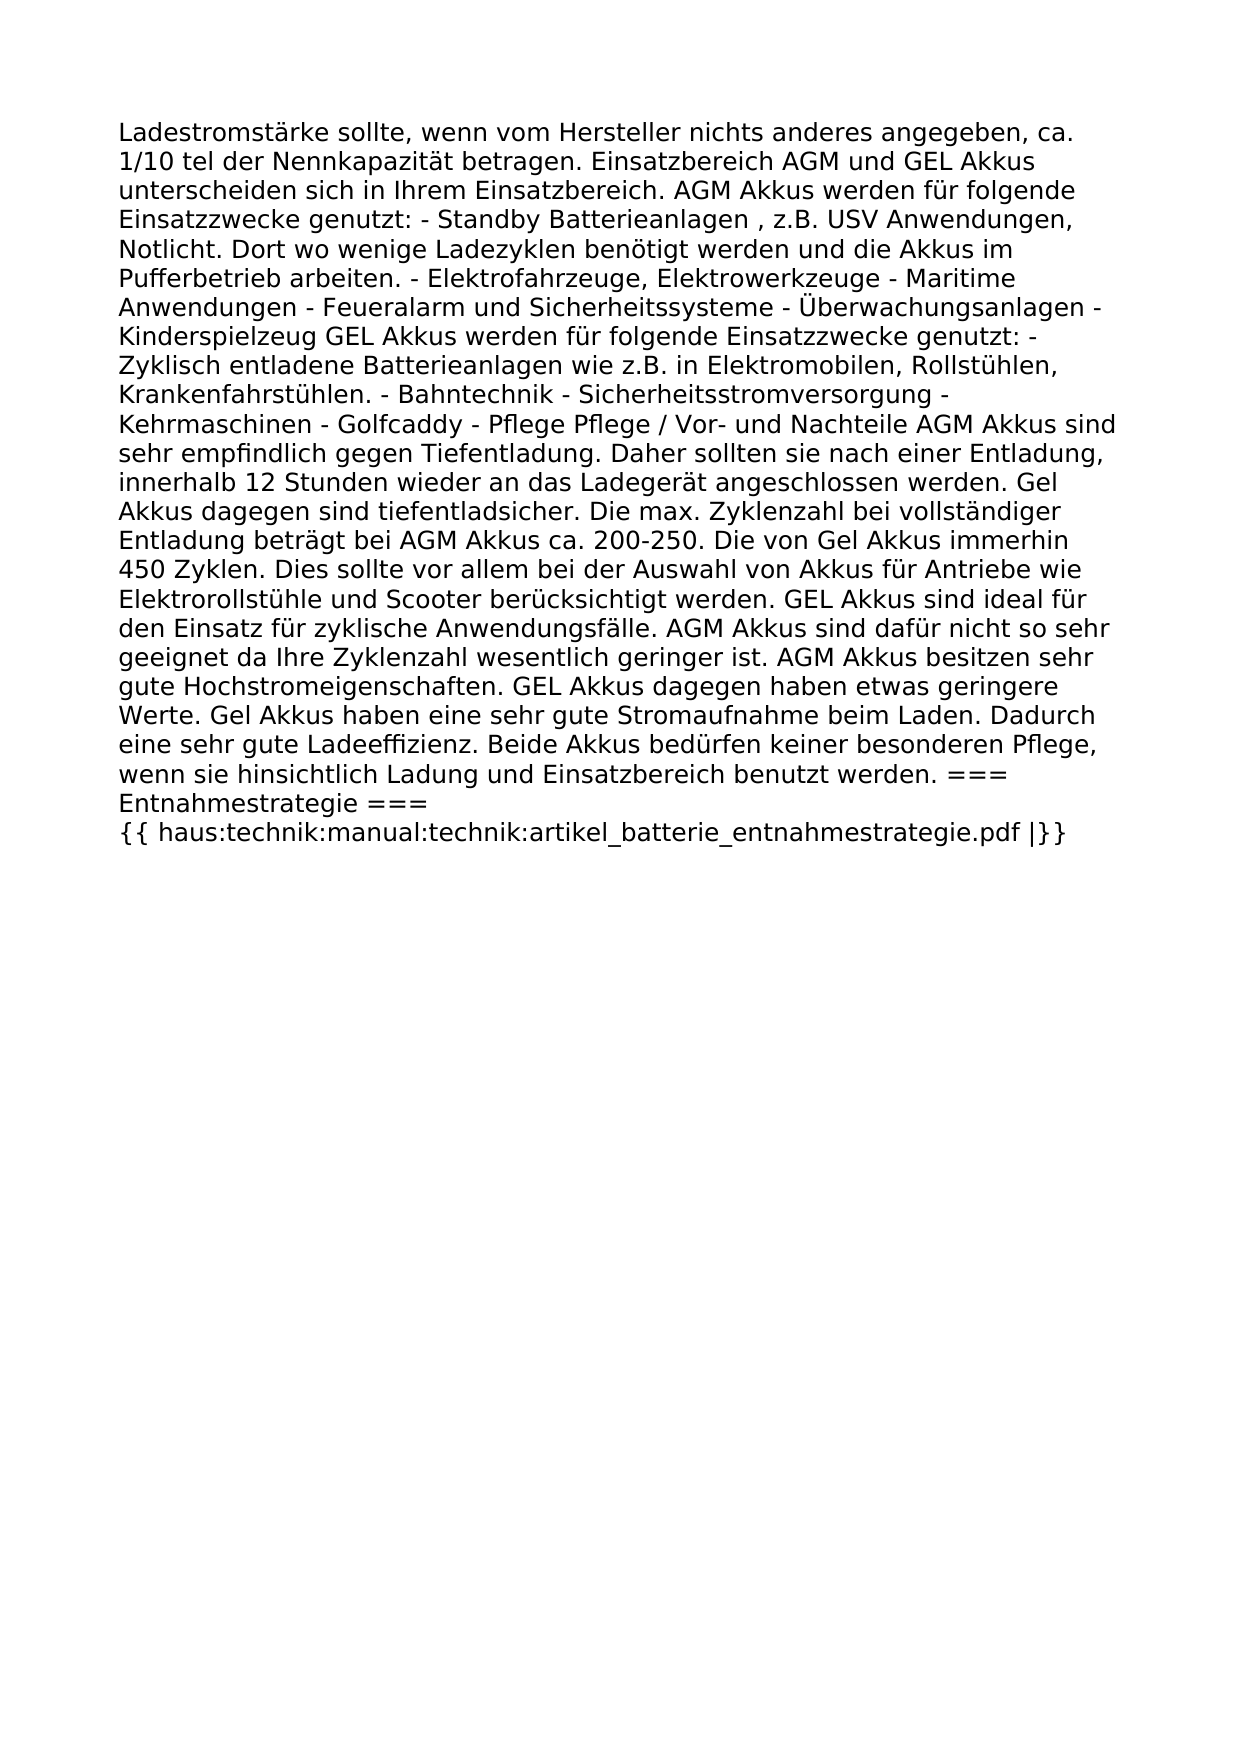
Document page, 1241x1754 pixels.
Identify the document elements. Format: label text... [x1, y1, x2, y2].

text Ladestromstärke sollte, wenn vom Hersteller nichts anderes angegeben, ca. 1/10 tel der Nennkapazität betragen. Einsatzbereich AGM und GEL Akkus unterscheiden sich in Ihrem Einsatzbereich. AGM Akkus werden für folgende Einsatzzwecke genutzt: - Standby Batterieanlagen , z.B. USV Anwendungen, Notlicht. Dort wo wenige Ladezyklen benötigt werden und die Akkus im Pufferbetrieb arbeiten. - Elektrofahrzeuge, Elektrowerkzeuge - Maritime Anwendungen - Feueralarm und Sicherheitssysteme - Überwachungsanlagen - Kinderspielzeug GEL Akkus werden für folgende Einsatzzwecke genutzt: - Zyklisch entladene Batterieanlagen wie z.B. in Elektromobilen, Rollstühlen, Krankenfahrstühlen. - Bahntechnik - Sicherheitsstromversorgung - Kehrmaschinen - Golfcaddy - Pflege Pflege / Vor- und Nachteile AGM Akkus sind sehr empfindlich gegen Tiefentladung. Daher sollten sie nach einer Entladung, innerhalb 12 Stunden wieder an das Ladegerät angeschlossen werden. Gel Akkus dagegen sind tiefentladsicher. Die max. Zyklenzahl bei vollständiger Entladung beträgt bei AGM Akkus ca. 200-250. Die von Gel Akkus immerhin 450 Zyklen. Dies sollte vor allem bei der Auswahl von Akkus für Antriebe wie Elektrorollstühle und Scooter berücksichtigt werden. GEL Akkus sind ideal für den Einsatz für zyklische Anwendungsfälle. AGM Akkus sind dafür nicht so sehr geeignet da Ihre Zyklenzahl wesentlich geringer ist. AGM Akkus besitzen sehr gute Hochstromeigenschaften. GEL Akkus dagegen haben etwas geringere Werte. Gel Akkus haben eine sehr gute Stromaufnahme beim Laden. Dadurch eine sehr gute Ladeeffizienz. Beide Akkus bedürfen keiner besonderen Pflege, wenn sie hinsichtlich Ladung und Einsatzbereich benutzt werden. === Entnahmestrategie === {{ haus:technik:manual:technik:artikel_batterie_entnahmestrategie.pdf |}} [118, 118, 1122, 847]
